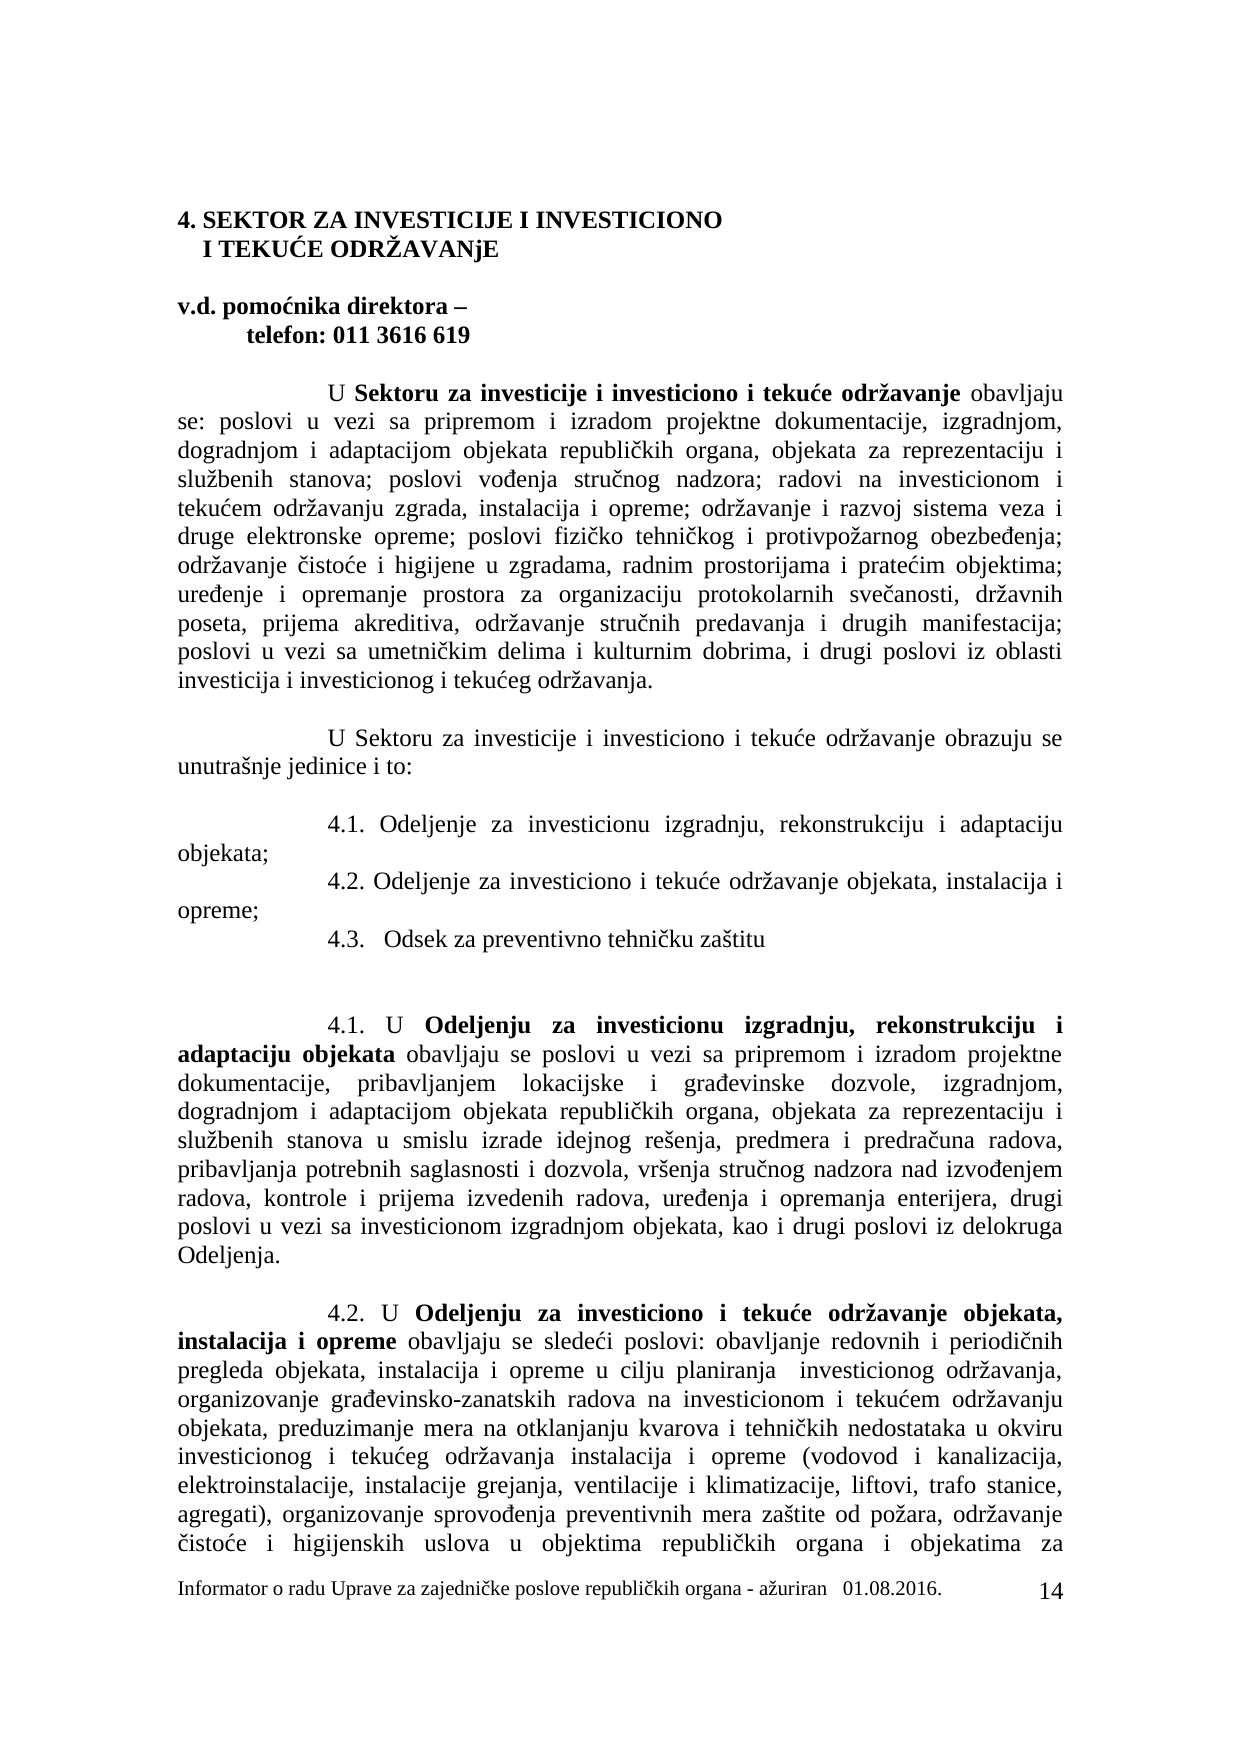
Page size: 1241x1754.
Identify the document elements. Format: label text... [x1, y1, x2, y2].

text U Sektoru za investicije i investiciono i tekuće održavanje obrazuju se unutrašnje jedinice i to: [177, 723, 1063, 780]
text v.d. pomoćnika direktora – [177, 291, 1063, 320]
text I TEKUĆE ODRŽAVANјE [177, 234, 1063, 263]
text 4.3. Odsek za preventivno tehničku zaštitu [290, 924, 1063, 953]
text telefon: 011 3616 619 [177, 320, 1063, 349]
text 4. SEKTOR ZA INVESTICIJE I INVESTICIONO [177, 205, 1063, 234]
text 4.1. U Odelјenju za investicionu izgradnju, rekonstrukciju i adaptaciju objekata obavlјaju se poslovi u vezi sa pripremom i izradom projektne dokumentacije, pribavlјanjem lokacijske i građevinske dozvole, izgradnjom, dogradnjom i adaptacijom objekata republičkih organa, objekata za reprezentaciju i službenih stanova u smislu izrade idejnog rešenja, predmera i predračuna radova, pribavlјanja potrebnih saglasnosti i dozvola, vršenja stručnog nadzora nad izvođenjem radova, kontrole i prijema izvedenih radova, uređenja i opremanja enterijera, drugi poslovi u vezi sa investicionom izgradnjom objekata, kao i drugi poslovi iz delokruga Odelјenja. [177, 1010, 1063, 1269]
text 4.2. Odelјenje za investiciono i tekuće održavanje objekata, instalacija i opreme; [177, 866, 1063, 924]
text U Sektoru za investicije i investiciono i tekuće održavanje obavlјaju se: poslovi u vezi sa pripremom i izradom projektne dokumentacije, izgradnjom, dogradnjom i adaptacijom objekata republičkih organa, objekata za reprezentaciju i službenih stanova; poslovi vođenja stručnog nadzora; radovi na investicionom i tekućem održavanju zgrada, instalacija i opreme; održavanje i razvoj sistema veza i druge elektronske opreme; poslovi fizičko tehničkog i protivpožarnog obezbeđenja; održavanje čistoće i higijene u zgradama, radnim prostorijama i pratećim objektima; uređenje i opremanje prostora za organizaciju protokolarnih svečanosti, državnih poseta, prijema akreditiva, održavanje stručnih predavanja i drugih manifestacija; poslovi u vezi sa umetničkim delima i kulturnim dobrima, i drugi poslovi iz oblasti investicija i investicionog i tekućeg održavanja. [177, 378, 1063, 694]
text 4.2. U Odelјenju za investiciono i tekuće održavanje objekata, instalacija i opreme obavlјaju se sledeći poslovi: obavlјanje redovnih i periodičnih pregleda objekata, instalacija i opreme u cilјu planiranja investicionog održavanja, organizovanje građevinsko-zanatskih radova na investicionom i tekućem održavanju objekata, preduzimanje mera na otklanjanju kvarova i tehničkih nedostataka u okviru investicionog i tekućeg održavanja instalacija i opreme (vodovod i kanalizacija, elektroinstalacije, instalacije grejanja, ventilacije i klimatizacije, liftovi, trafo stanice, agregati), organizovanje sprovođenja preventivnih mera zaštite od požara, održavanje čistoće i higijenskih uslova u objektima republičkih organa i objekatima za [177, 1298, 1063, 1556]
text 4.1. Odelјenje za investicionu izgradnju, rekonstrukciju i adaptaciju objekata; [177, 809, 1063, 866]
